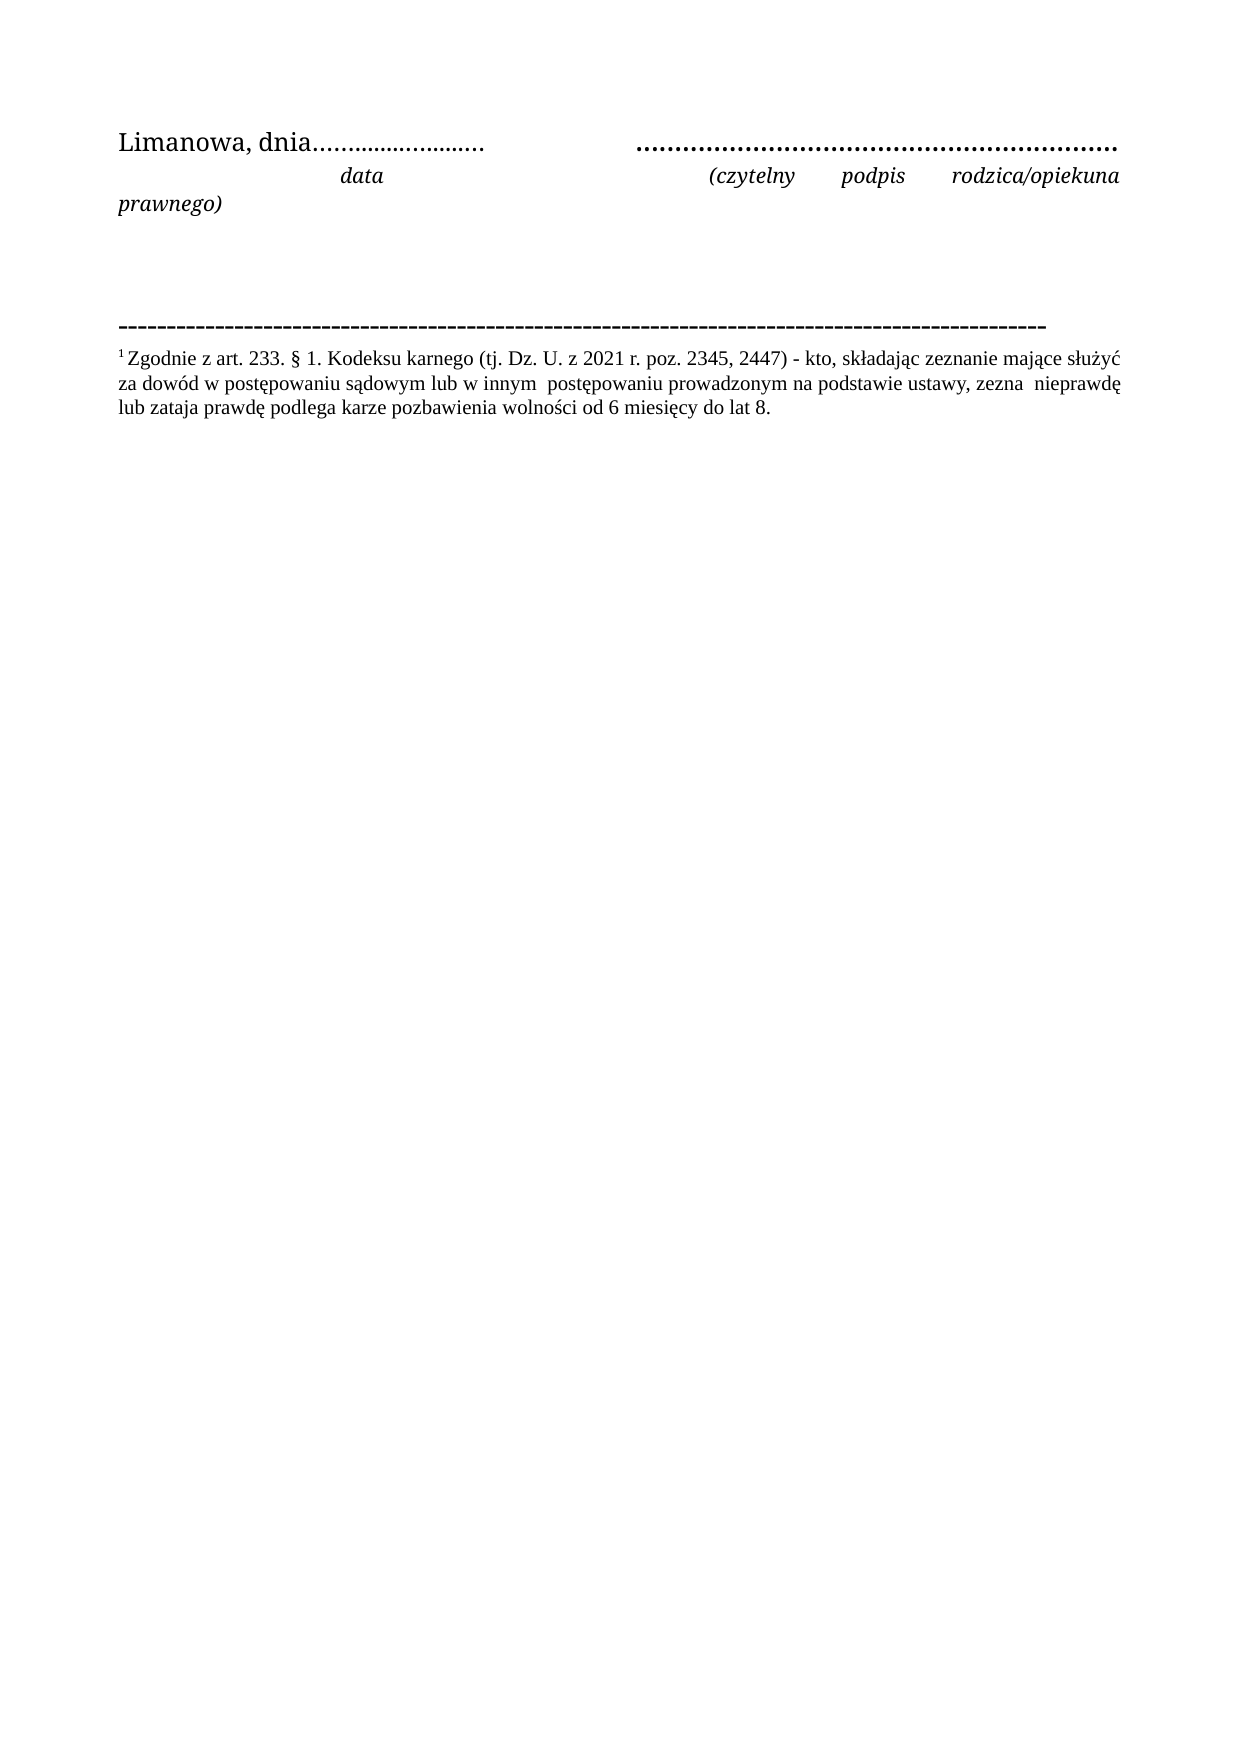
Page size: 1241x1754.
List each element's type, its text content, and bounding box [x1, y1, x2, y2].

text 1 Zgodnie z art. 233. § 1. Kodeksu karnego (tj. Dz. U. z 2021 r. poz. 2345, 2447) - kto, składając zeznanie mające służyć za dowód w postępowaniu sądowym lub w innym postępowaniu prowadzonym na podstawie ustawy, zezna nieprawdę lub zataja prawdę podlega karze pozbawienia wolności od 6 miesięcy do lat 8. [118, 346, 1122, 419]
text data (czytelny podpis rodzica/opiekuna prawnego) [118, 161, 1122, 218]
text Limanowa, dnia……........…......… .............................................................. [118, 118, 1122, 161]
text ------------------------------------------------------------------------------------------------ [118, 303, 1122, 346]
